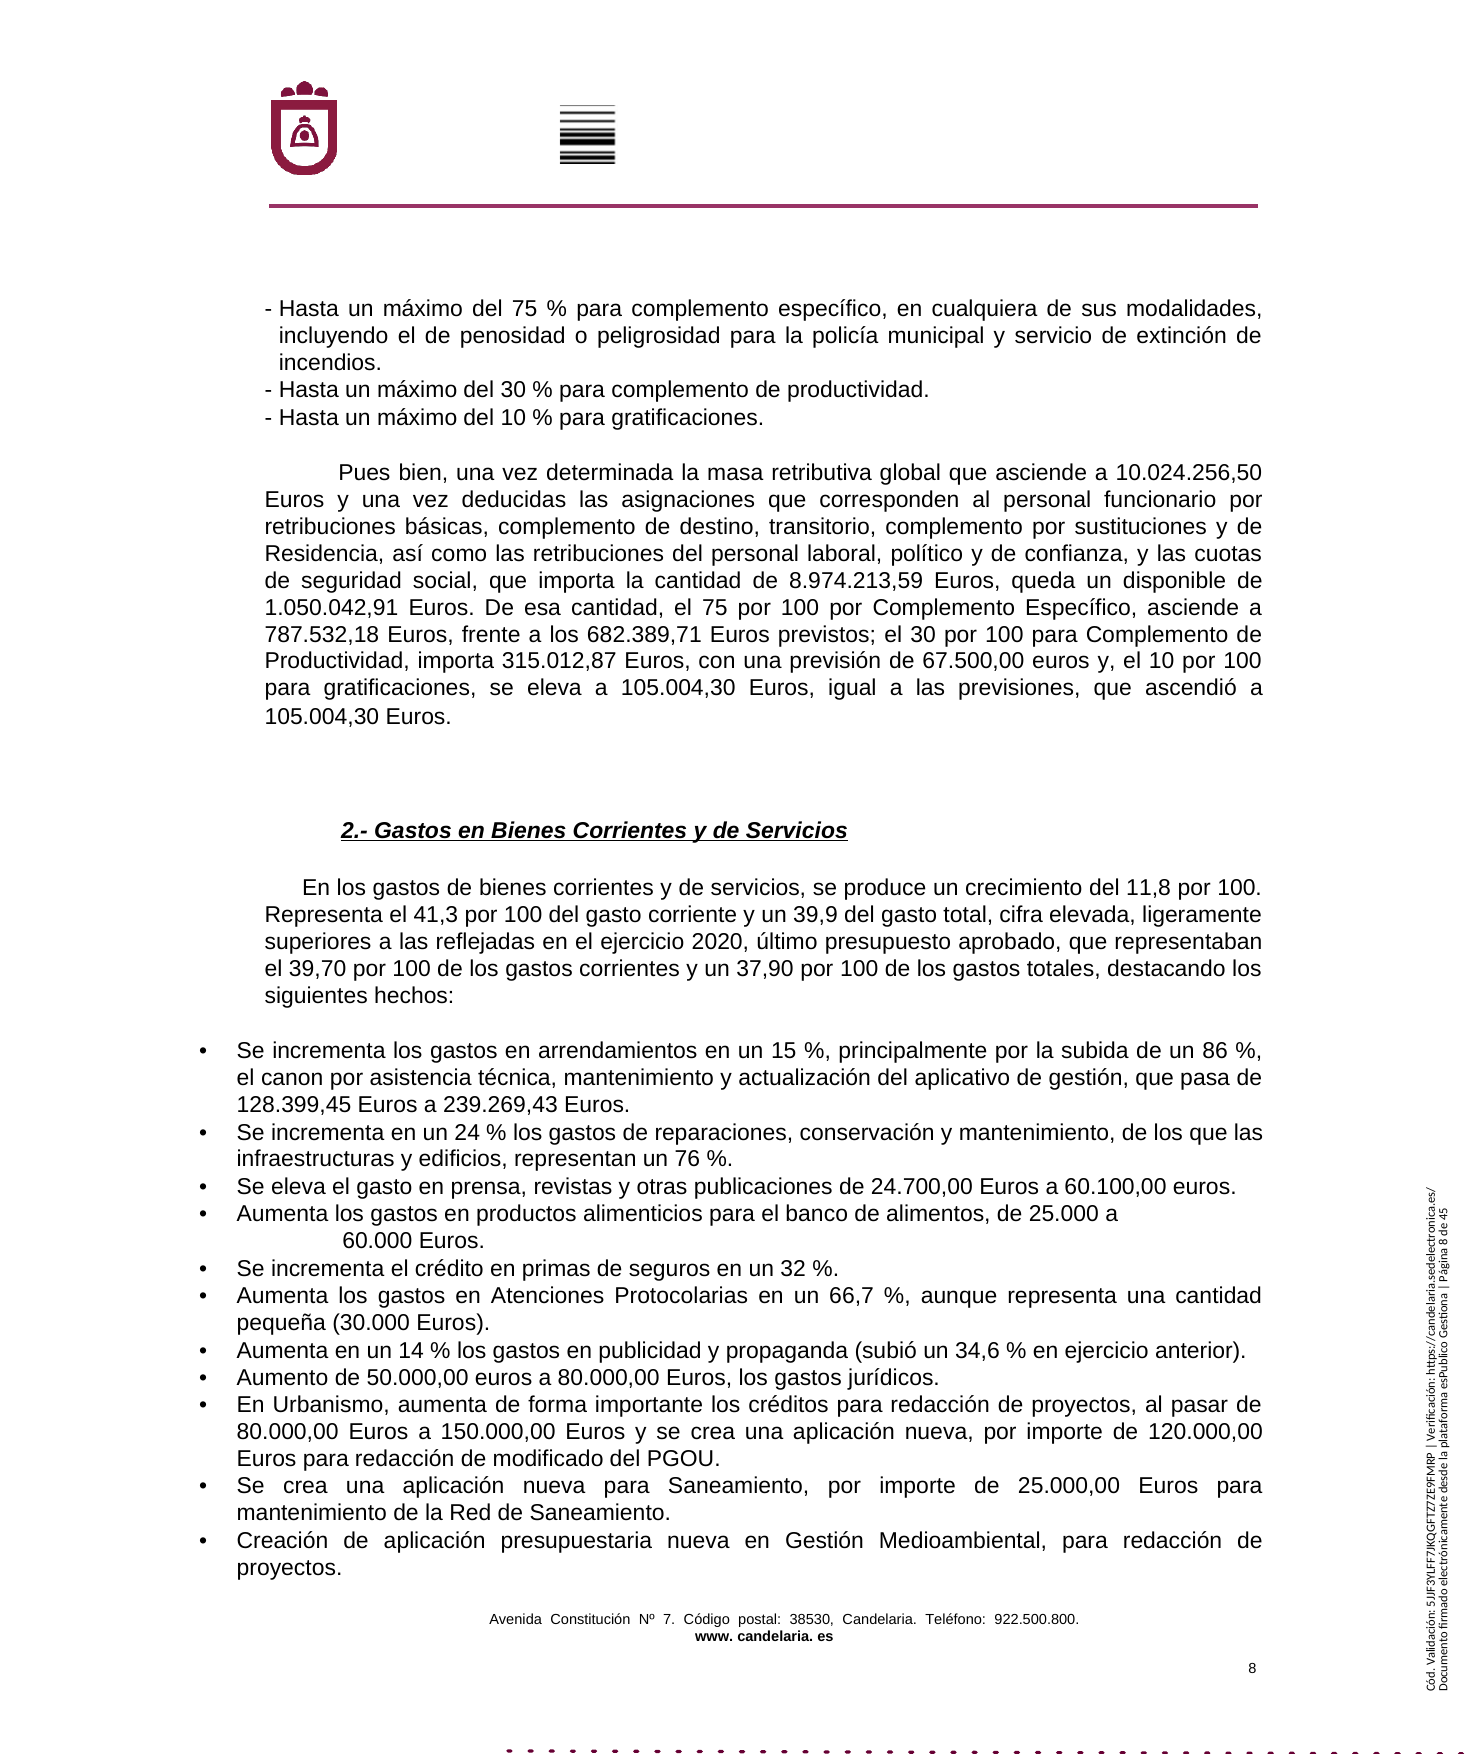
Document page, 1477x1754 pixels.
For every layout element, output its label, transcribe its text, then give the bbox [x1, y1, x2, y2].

list Se incrementa los gastos en arrendamientos en un 15 %, principalmente por la subida de un 86 %, el canon por asistencia técnica, mantenimiento y actualización del aplicativo de gestión, que pasa de 128.399,45 Euros a 239.269,43 Euros. [199, 1037, 1263, 1117]
list En Urbanismo, aumenta de forma importante los créditos para redacción de proyectos, al pasar de 80.000,00 Euros a 150.000,00 Euros y se crea una aplicación nueva, por importe de 120.000,00 Euros para redacción de modificado del PGOU. [199, 1391, 1263, 1471]
list Aumenta los gastos en productos alimenticios para el banco de alimentos, de 25.000 a [199, 1200, 1263, 1226]
list Creación de aplicación presupuestaria nueva en Gestión Medioambiental, para redacción de proyectos. [199, 1527, 1263, 1580]
list Aumento de 50.000,00 euros a 80.000,00 Euros, los gastos jurídicos. [199, 1364, 1263, 1390]
list Hasta un máximo del 30 % para complemento de productividad. [264, 376, 1263, 403]
list Hasta un máximo del 10 % para gratificaciones. [264, 404, 1263, 430]
text En los gastos de bienes corrientes y de servicios, se produce un crecimiento del 11,8 por 100. Representa el 41,3 por 100 del gasto corriente y un 39,9 del gasto total, cifra elevada, ligeramente superiores a las reflejadas en el ejercicio 2020, último presupuesto aprobado, que representaban el 39,70 por 100 de los gastos corrientes y un 37,90 por 100 de los gastos totales, destacando los siguientes hechos: [264, 874, 1263, 1008]
list Se crea una aplicación nueva para Saneamiento, por importe de 25.000,00 Euros para mantenimiento de la Red de Saneamiento. [199, 1472, 1263, 1526]
list Se incrementa el crédito en primas de seguros en un 32 %. [199, 1255, 1263, 1281]
text 60.000 Euros. [342, 1227, 1263, 1254]
list Se eleva el gasto en prensa, revistas y otras publicaciones de 24.700,00 Euros a 60.100,00 euros. [199, 1173, 1263, 1199]
list Aumenta los gastos en Atenciones Protocolarias en un 66,7 %, aunque representa una cantidad pequeña (30.000 Euros). [199, 1282, 1263, 1336]
list Se incrementa en un 24 % los gastos de reparaciones, conservación y mantenimiento, de los que las infraestructuras y edificios, representan un 76 %. [199, 1118, 1263, 1172]
list Hasta un máximo del 75 % para complemento específico, en cualquiera de sus modalidades, incluyendo el de penosidad o peligrosidad para la policía municipal y servicio de extinción de incendios. [264, 295, 1263, 375]
text Pues bien, una vez determinada la masa retributiva global que asciende a 10.024.256,50 Euros y una vez deducidas las asignaciones que corresponden al personal funcionario por retribuciones básicas, complemento de destino, transitorio, complemento por sustituciones y de Residencia, así como las retribuciones del personal laboral, político y de confianza, y las cuotas de seguridad social, que importa la cantidad de 8.974.213,59 Euros, queda un disponible de 1.050.042,91 Euros. De esa cantidad, el 75 por 100 por Complemento Específico, asciende a 787.532,18 Euros, frente a los 682.389,71 Euros previstos; el 30 por 100 para Complemento de Productividad, importa 315.012,87 Euros, con una previsión de 67.500,00 euros y, el 10 por 100 para gratificaciones, se eleva a 105.004,30 Euros, igual a las previsiones, que ascendió a 105.004,30 Euros. [264, 459, 1263, 730]
list Aumenta en un 14 % los gastos en publicidad y propaganda (subió un 34,6 % en ejercicio anterior). [199, 1337, 1263, 1363]
subtitle 2.- Gastos en Bienes Corrientes y de Servicios [341, 815, 1269, 844]
